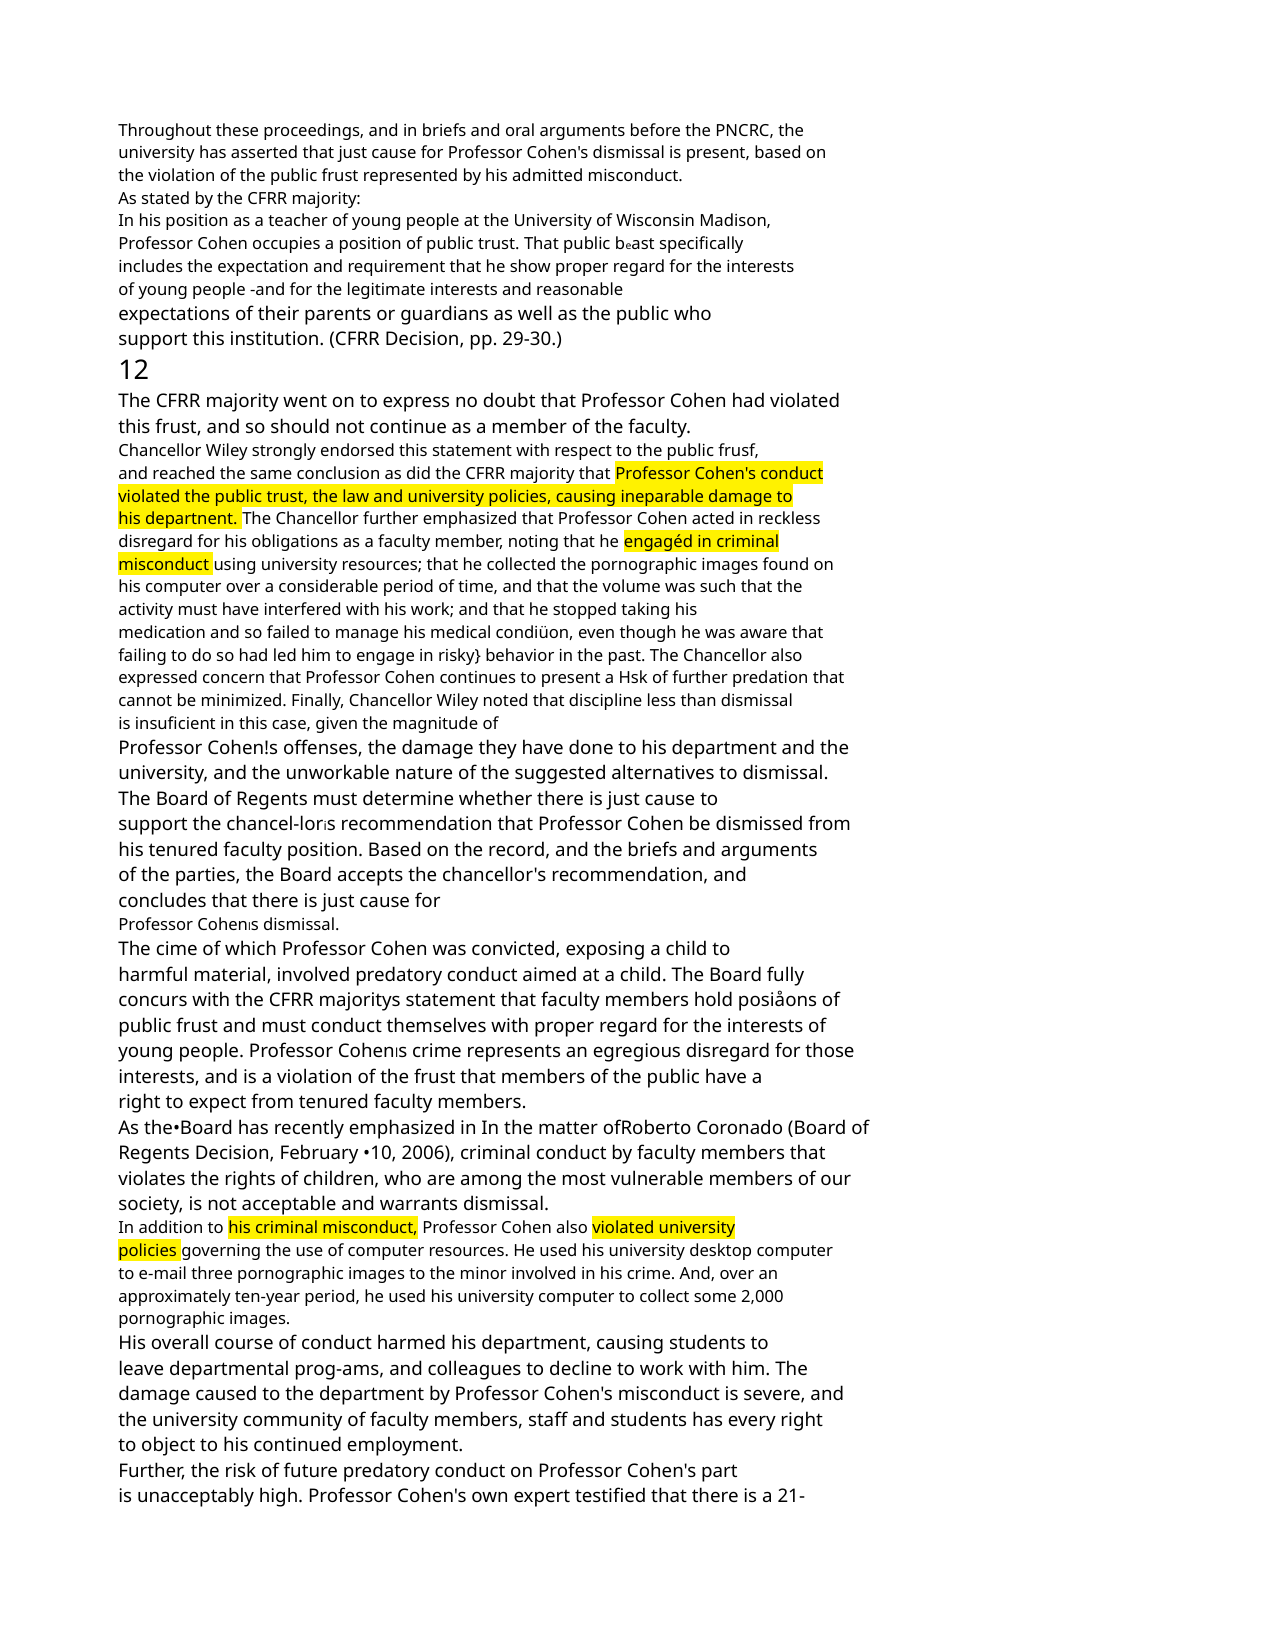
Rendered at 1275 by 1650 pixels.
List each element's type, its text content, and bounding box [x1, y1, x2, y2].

text Throughout these proceedings, and in briefs and oral arguments before the PNCRC, the [118, 118, 1157, 141]
text As the•Board has recently emphasized in In the matter ofRoberto Coronado (Board of [118, 1114, 1157, 1139]
text university has asserted that just cause for Professor Cohen's dismissal is present, based on [118, 141, 1157, 163]
text his tenured faculty position. Based on the record, and the briefs and arguments [118, 836, 1157, 862]
text Professor Cohen!s offenses, the damage they have done to his department and the [118, 734, 1157, 759]
text 12 [118, 351, 1157, 388]
text As stated by the CFRR majority: [118, 186, 1157, 209]
text approximately ten-year period, he used his university computer to collect some 2,000 [118, 1284, 1157, 1307]
text violates the rights of children, who are among the most vulnerable members of our [118, 1165, 1157, 1191]
text of young people -and for the legitimate interests and reasonable [118, 277, 1157, 300]
text pornographic images. [118, 1307, 1157, 1329]
text his computer over a considerable period of time, and that the volume was such that the [118, 575, 1157, 598]
text failing to do so had led him to engage in risky} behavior in the past. The Chancellor also [118, 643, 1157, 666]
text society, is not acceptable and warrants dismissal. [118, 1191, 1157, 1216]
text Chancellor Wiley strongly endorsed this statement with respect to the public frusf, [118, 439, 1157, 461]
text expressed concern that Professor Cohen continues to present a Hsk of further predation that [118, 666, 1157, 688]
text medication and so failed to manage his medical condiüon, even though he was aware that [118, 620, 1157, 643]
text cannot be minimized. Finally, Chancellor Wiley noted that discipline less than dismissal [118, 688, 1157, 711]
text harmful material, involved predatory conduct aimed at a child. The Board fully [118, 961, 1157, 986]
text university, and the unworkable nature of the suggested alternatives to dismissal. [118, 759, 1157, 785]
text The Board of Regents must determine whether there is just cause to [118, 785, 1157, 811]
text interests, and is a violation of the frust that members of the public have a [118, 1063, 1157, 1088]
text The CFRR majority went on to express no doubt that Professor Cohen had violated [118, 388, 1157, 413]
text violated the public trust, the law and university policies, causing ineparable damage to [118, 484, 1157, 507]
text is unacceptably high. Professor Cohen's own expert testified that there is a 21- [118, 1483, 1157, 1508]
text the university community of faculty members, staff and students has every right [118, 1406, 1157, 1432]
text and reached the same conclusion as did the CFRR majority that Professor Cohen's conduct [118, 461, 1157, 484]
text Regents Decision, February •10, 2006), criminal conduct by faculty members that [118, 1139, 1157, 1165]
text his departnent. The Chancellor further emphasized that Professor Cohen acted in reckless [118, 507, 1157, 529]
text public frust and must conduct themselves with proper regard for the interests of [118, 1012, 1157, 1037]
text support the chancel-loris recommendation that Professor Cohen be dismissed from [118, 811, 1157, 836]
text right to expect from tenured faculty members. [118, 1088, 1157, 1114]
text activity must have interfered with his work; and that he stopped taking his [118, 598, 1157, 620]
text is insuficient in this case, given the magnitude of [118, 711, 1157, 734]
text misconduct using university resources; that he collected the pornographic images found on [118, 552, 1157, 575]
text expectations of their parents or guardians as well as the public who [118, 300, 1157, 325]
text concurs with the CFRR majoritys statement that faculty members hold posiåons of [118, 986, 1157, 1012]
text concludes that there is just cause for [118, 887, 1157, 913]
text In addition to his criminal misconduct, Professor Cohen also violated university [118, 1216, 1157, 1239]
text leave departmental prog-ams, and colleagues to decline to work with him. The [118, 1355, 1157, 1381]
text to e-mail three pornographic images to the minor involved in his crime. And, over an [118, 1261, 1157, 1284]
text this frust, and so should not continue as a member of the faculty. [118, 413, 1157, 439]
text includes the expectation and requirement that he show proper regard for the interests [118, 254, 1157, 277]
text damage caused to the department by Professor Cohen's misconduct is severe, and [118, 1381, 1157, 1406]
text the violation of the public frust represented by his admitted misconduct. [118, 163, 1157, 186]
text disregard for his obligations as a faculty member, noting that he engagéd in criminal [118, 529, 1157, 552]
text In his position as a teacher of young people at the University of Wisconsin Madison, [118, 209, 1157, 232]
text Further, the risk of future predatory conduct on Professor Cohen's part [118, 1457, 1157, 1483]
text Professor Cohen occupies a position of public trust. That public beast specifically [118, 232, 1157, 254]
text of the parties, the Board accepts the chancellor's recommendation, and [118, 862, 1157, 887]
text support this institution. (CFRR Decision, pp. 29-30.) [118, 325, 1157, 351]
text to object to his continued employment. [118, 1432, 1157, 1457]
text His overall course of conduct harmed his department, causing students to [118, 1329, 1157, 1355]
text young people. Professor Cohenls crime represents an egregious disregard for those [118, 1037, 1157, 1063]
text The cime of which Professor Cohen was convicted, exposing a child to [118, 935, 1157, 961]
text policies governing the use of computer resources. He used his university desktop computer [118, 1239, 1157, 1261]
text Professor Cohenls dismissal. [118, 913, 1157, 935]
